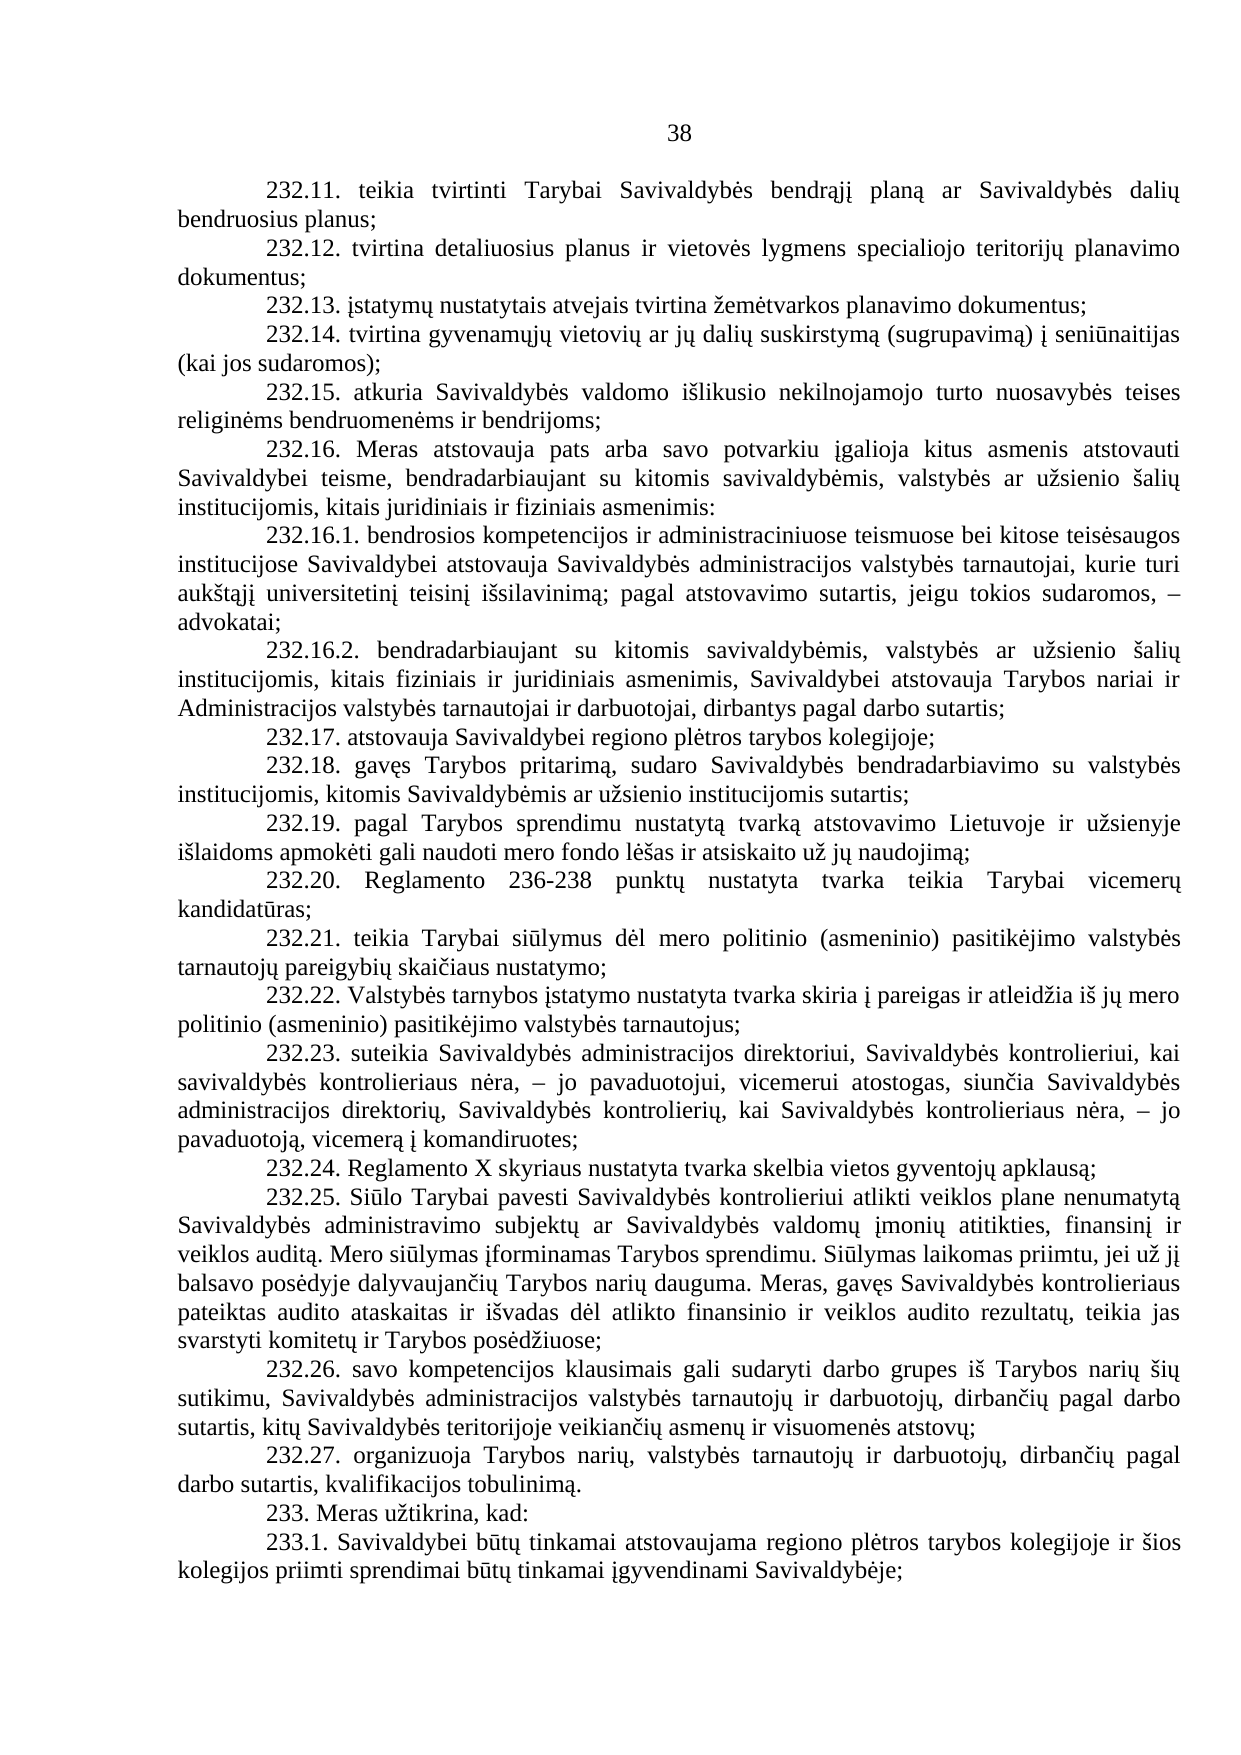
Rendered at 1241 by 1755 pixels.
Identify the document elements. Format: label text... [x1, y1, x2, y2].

text 232.15. atkuria Savivaldybės valdomo išlikusio nekilnojamojo turto nuosavybės teises religinėms bendruomenėms ir bendrijoms; [177, 377, 1181, 434]
text 233. Meras užtikrina, kad: [177, 1498, 1181, 1527]
text 232.11. teikia tvirtinti Tarybai Savivaldybės bendrąjį planą ar Savivaldybės dalių bendruosius planus; [177, 176, 1181, 233]
text 232.20. Reglamento 236-238 punktų nustatyta tvarka teikia Tarybai vicemerų kandidatūras; [177, 866, 1181, 923]
text 232.24. Reglamento X skyriaus nustatyta tvarka skelbia vietos gyventojų apklausą; [177, 1153, 1181, 1182]
text 232.22. Valstybės tarnybos įstatymo nustatyta tvarka skiria į pareigas ir atleidžia iš jų mero politinio (asmeninio) pasitikėjimo valstybės tarnautojus; [177, 981, 1181, 1038]
text 232.25. Siūlo Tarybai pavesti Savivaldybės kontrolieriui atlikti veiklos plane nenumatytą Savivaldybės administravimo subjektų ar Savivaldybės valdomų įmonių atitikties, finansinį ir veiklos auditą. Mero siūlymas įforminamas Tarybos sprendimu. Siūlymas laikomas priimtu, jei už jį balsavo posėdyje dalyvaujančių Tarybos narių dauguma. Meras, gavęs Savivaldybės kontrolieriaus pateiktas audito ataskaitas ir išvadas dėl atlikto finansinio ir veiklos audito rezultatų, teikia jas svarstyti komitetų ir Tarybos posėdžiuose; [177, 1182, 1181, 1354]
text 232.17. atstovauja Savivaldybei regiono plėtros tarybos kolegijoje; [177, 722, 1181, 751]
text 232.13. įstatymų nustatytais atvejais tvirtina žemėtvarkos planavimo dokumentus; [177, 291, 1181, 319]
text 232.27. organizuoja Tarybos narių, valstybės tarnautojų ir darbuotojų, dirbančių pagal darbo sutartis, kvalifikacijos tobulinimą. [177, 1441, 1181, 1498]
text 232.14. tvirtina gyvenamųjų vietovių ar jų dalių suskirstymą (sugrupavimą) į seniūnaitijas (kai jos sudaromos); [177, 319, 1181, 377]
text 232.16. Meras atstovauja pats arba savo potvarkiu įgalioja kitus asmenis atstovauti Savivaldybei teisme, bendradarbiaujant su kitomis savivaldybėmis, valstybės ar užsienio šalių institucijomis, kitais juridiniais ir fiziniais asmenimis: [177, 434, 1181, 521]
text 232.21. teikia Tarybai siūlymus dėl mero politinio (asmeninio) pasitikėjimo valstybės tarnautojų pareigybių skaičiaus nustatymo; [177, 923, 1181, 981]
text 233.1. Savivaldybei būtų tinkamai atstovaujama regiono plėtros tarybos kolegijoje ir šios kolegijos priimti sprendimai būtų tinkamai įgyvendinami Savivaldybėje; [177, 1527, 1181, 1584]
text 232.23. suteikia Savivaldybės administracijos direktoriui, Savivaldybės kontrolieriui, kai savivaldybės kontrolieriaus nėra, – jo pavaduotojui, vicemerui atostogas, siunčia Savivaldybės administracijos direktorių, Savivaldybės kontrolierių, kai Savivaldybės kontrolieriaus nėra, – jo pavaduotoją, vicemerą į komandiruotes; [177, 1038, 1181, 1153]
text 232.16.2. bendradarbiaujant su kitomis savivaldybėmis, valstybės ar užsienio šalių institucijomis, kitais fiziniais ir juridiniais asmenimis, Savivaldybei atstovauja Tarybos nariai ir Administracijos valstybės tarnautojai ir darbuotojai, dirbantys pagal darbo sutartis; [177, 636, 1181, 722]
text 232.16.1. bendrosios kompetencijos ir administraciniuose teismuose bei kitose teisėsaugos institucijose Savivaldybei atstovauja Savivaldybės administracijos valstybės tarnautojai, kurie turi aukštąjį universitetinį teisinį išsilavinimą; pagal atstovavimo sutartis, jeigu tokios sudaromos, – advokatai; [177, 521, 1181, 636]
text 232.12. tvirtina detaliuosius planus ir vietovės lygmens specialiojo teritorijų planavimo dokumentus; [177, 233, 1181, 291]
text 232.26. savo kompetencijos klausimais gali sudaryti darbo grupes iš Tarybos narių šių sutikimu, Savivaldybės administracijos valstybės tarnautojų ir darbuotojų, dirbančių pagal darbo sutartis, kitų Savivaldybės teritorijoje veikiančių asmenų ir visuomenės atstovų; [177, 1354, 1181, 1441]
text 232.19. pagal Tarybos sprendimu nustatytą tvarką atstovavimo Lietuvoje ir užsienyje išlaidoms apmokėti gali naudoti mero fondo lėšas ir atsiskaito už jų naudojimą; [177, 808, 1181, 866]
text 232.18. gavęs Tarybos pritarimą, sudaro Savivaldybės bendradarbiavimo su valstybės institucijomis, kitomis Savivaldybėmis ar užsienio institucijomis sutartis; [177, 751, 1181, 808]
